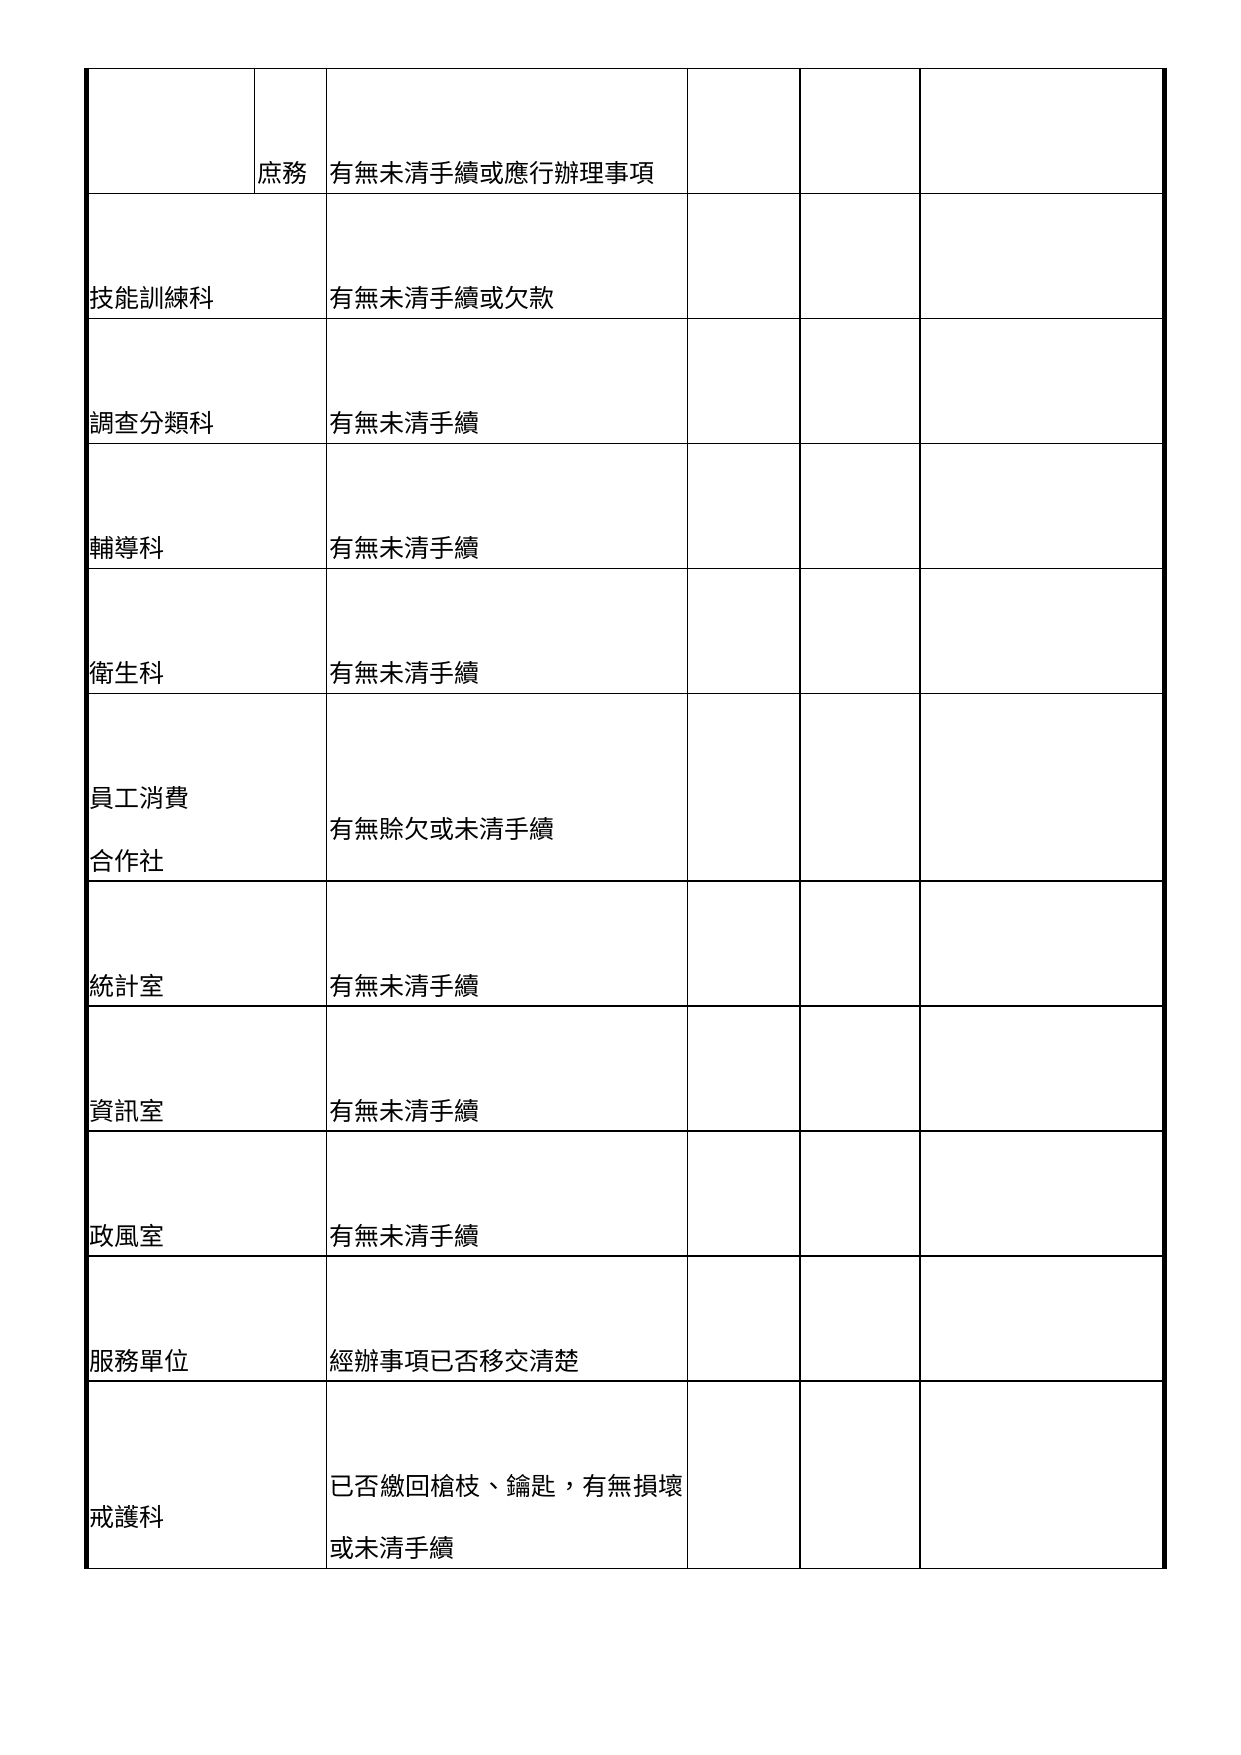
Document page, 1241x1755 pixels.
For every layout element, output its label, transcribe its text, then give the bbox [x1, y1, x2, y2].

table_cell [801, 1382, 919, 1567]
table_cell [89, 69, 254, 192]
table_cell [688, 1257, 799, 1380]
table_cell [921, 882, 1162, 1005]
table_cell [688, 319, 799, 442]
table_cell [801, 1132, 919, 1255]
table_cell [921, 1007, 1162, 1130]
table_cell [801, 1257, 919, 1380]
table_cell 政風室 [89, 1132, 326, 1255]
table_cell [688, 444, 799, 567]
table_cell [688, 69, 799, 192]
table_cell 有無未清手續 [327, 319, 687, 442]
table_cell [801, 1007, 919, 1130]
table_cell [688, 569, 799, 692]
table_cell 有無未清手續或欠款 [327, 194, 687, 317]
table_cell 有無未清手續或應行辦理事項 [327, 69, 687, 192]
table_cell 有無未清手續 [327, 1132, 687, 1255]
table_cell [801, 319, 919, 442]
table_cell [801, 569, 919, 692]
table_cell 庶務 [255, 69, 326, 192]
table_cell [688, 882, 799, 1005]
table_cell [688, 1007, 799, 1130]
table_cell 經辦事項已否移交清楚 [327, 1257, 687, 1380]
table_cell [921, 1257, 1162, 1380]
table_cell 有無未清手續 [327, 444, 687, 567]
table_cell [801, 694, 919, 880]
table_cell [688, 194, 799, 317]
table_cell 有無未清手續 [327, 569, 687, 692]
table_cell [921, 444, 1162, 567]
table_cell 有無賒欠或未清手續 [327, 694, 687, 880]
table_cell [801, 882, 919, 1005]
table_cell [688, 1382, 799, 1567]
table_cell 輔導科 [89, 444, 326, 567]
table_cell [921, 1132, 1162, 1255]
table_cell [921, 694, 1162, 880]
table_cell [921, 69, 1162, 192]
table_cell 衛生科 [89, 569, 326, 692]
table_cell 員工消費 合作社 [89, 694, 326, 880]
table_cell [921, 1382, 1162, 1567]
table_cell [921, 569, 1162, 692]
table_cell [801, 194, 919, 317]
table_cell [801, 69, 919, 192]
table_cell 統計室 [89, 882, 326, 1005]
table_cell 資訊室 [89, 1007, 326, 1130]
table_cell [921, 319, 1162, 442]
table_cell 已否繳回槍枝、鑰匙，有無損壞或未清手續 [327, 1382, 687, 1567]
table_cell 服務單位 [89, 1257, 326, 1380]
table_cell 調查分類科 [89, 319, 326, 442]
table_cell [688, 1132, 799, 1255]
table_cell 技能訓練科 [89, 194, 326, 317]
table_cell 有無未清手續 [327, 1007, 687, 1130]
table_cell [688, 694, 799, 880]
table_cell 有無未清手續 [327, 882, 687, 1005]
table_cell 戒護科 [89, 1382, 326, 1567]
table_cell [921, 194, 1162, 317]
table_cell [801, 444, 919, 567]
